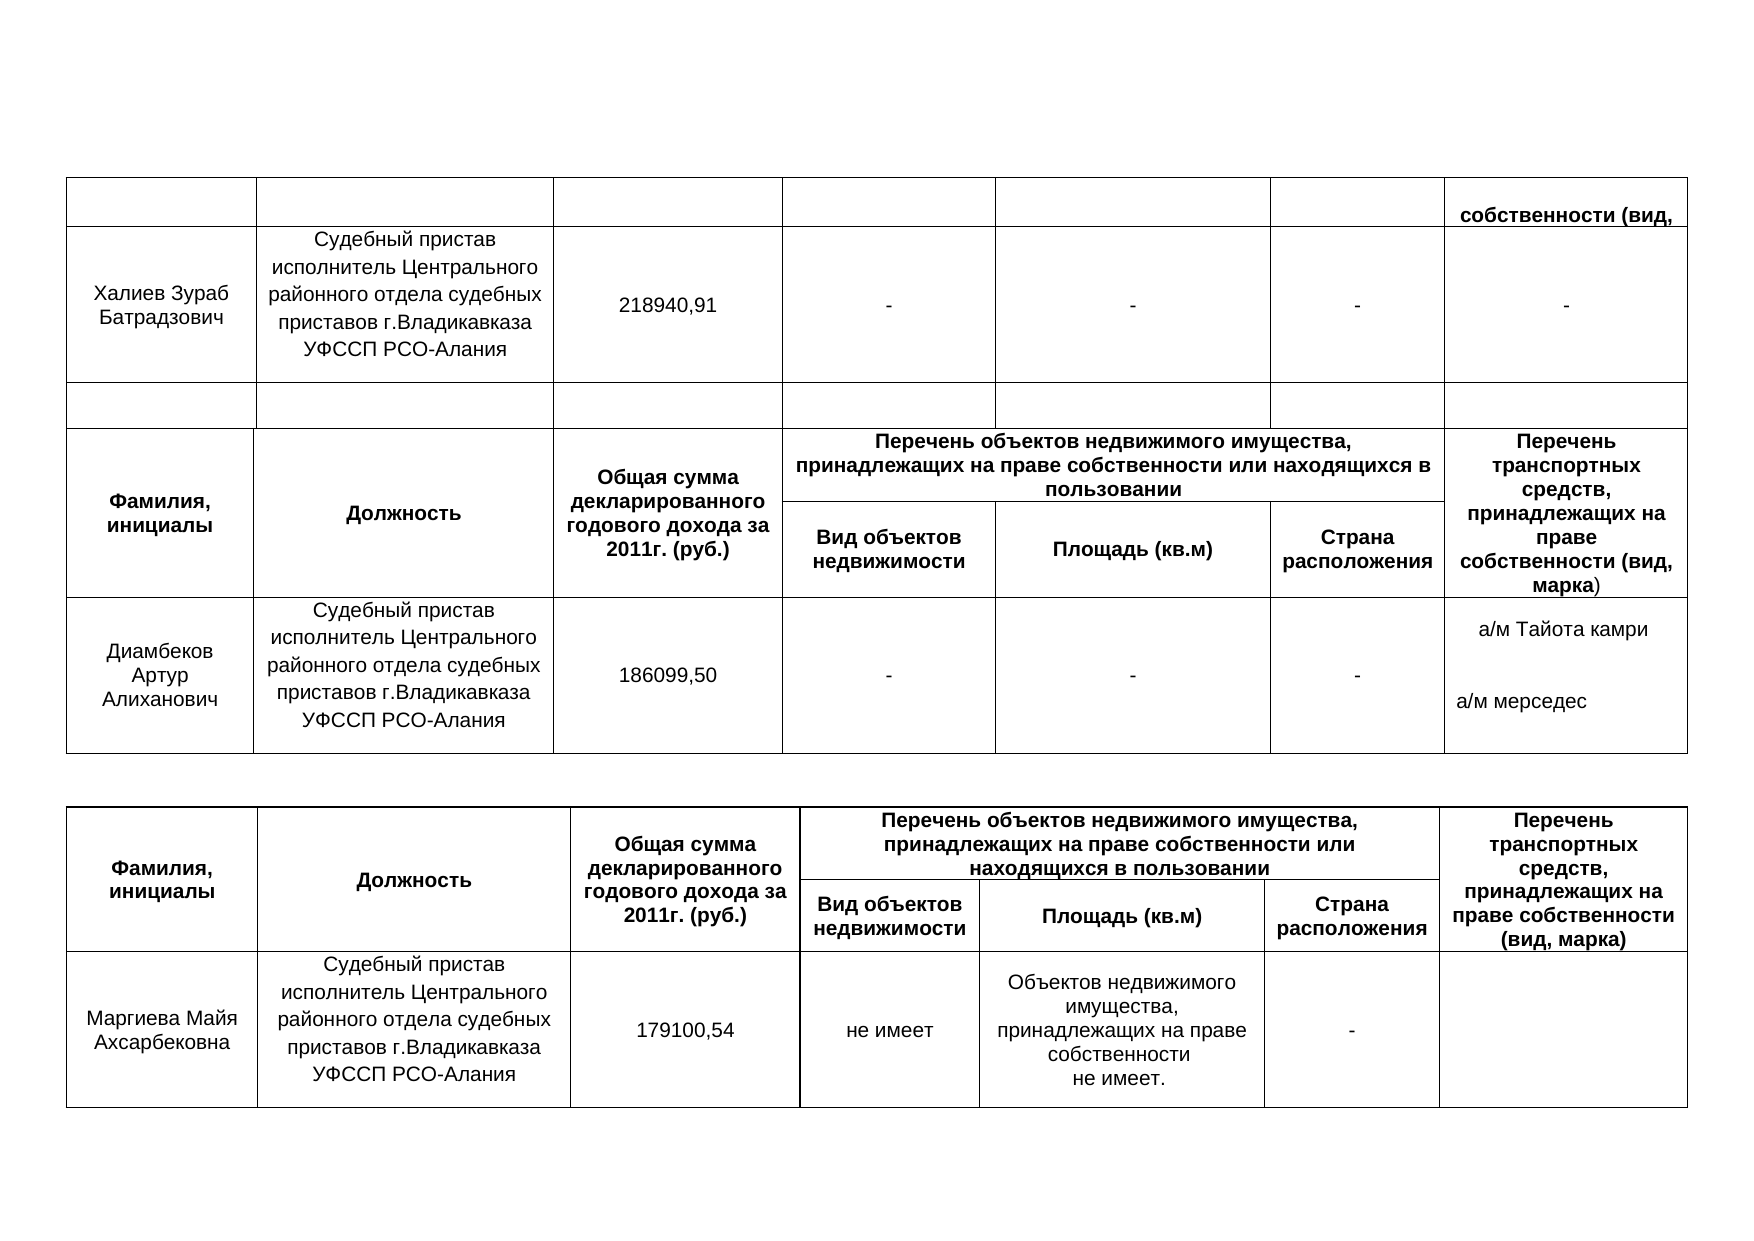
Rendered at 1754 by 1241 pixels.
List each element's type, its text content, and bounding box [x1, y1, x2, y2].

table_cell [257, 383, 553, 428]
table_cell [1445, 383, 1687, 428]
table_header [554, 178, 782, 226]
table_cell [1271, 178, 1444, 226]
table_cell [996, 178, 1270, 226]
table_cell [1440, 952, 1687, 1107]
table_header Общая сумма декларированного годового дохода за 2011г. (руб.) [571, 808, 799, 951]
table_header Перечень объектов недвижимого имущества, принадлежащих на праве собственности или находящихся в пользовании [801, 808, 1439, 879]
table_cell [554, 383, 782, 428]
table_cell Судебный пристав исполнитель Центрального районного отдела судебных приставов г.Владикавказа УФССП РСО-Алания [258, 952, 570, 1107]
table_cell Судебный пристав исполнитель Центрального районного отдела судебных приставов г.Владикавказа УФССП РСО-Алания [254, 598, 553, 752]
table_cell - [996, 598, 1270, 752]
table_cell не имеет [801, 952, 979, 1107]
table_header [257, 178, 553, 226]
table_cell 186099,50 [554, 598, 782, 752]
table_cell Вид объектов недвижимости [801, 880, 979, 951]
table_cell Фамилия, инициалы [67, 429, 253, 597]
table_cell Маргиева Майя Ахсарбековна [67, 952, 257, 1107]
table_cell Общая сумма декларированного годового дохода за 2011г. (руб.) [554, 429, 782, 597]
table_cell Страна расположения [1265, 880, 1439, 951]
table_cell [1271, 383, 1444, 428]
table_cell Халиев Зураб Батрадзович [67, 227, 256, 382]
table_cell Должность [254, 429, 553, 597]
table_cell а/м Тайота камри а/м мерседес [1445, 598, 1687, 752]
table_header Перечень транспортных средств, принадлежащих на праве собственности (вид, марка) [1445, 178, 1687, 226]
table_cell Площадь (кв.м) [980, 880, 1264, 951]
table_cell Вид объектов недвижимости [783, 502, 995, 597]
table_cell Страна расположения [1271, 502, 1444, 597]
table_header Должность [258, 808, 570, 951]
table_cell [783, 178, 995, 226]
table_cell [67, 383, 256, 428]
table_cell 179100,54 [571, 952, 799, 1107]
table_cell - [1271, 227, 1444, 382]
table_cell - [996, 227, 1270, 382]
table_cell Перечень транспортных средств, принадлежащих на праве собственности (вид, марка) [1445, 429, 1687, 597]
table_cell Объектов недвижимого имущества, принадлежащих на праве собственности не имеет. [980, 952, 1264, 1107]
table_header Перечень транспортных средств, принадлежащих на праве собственности (вид, марка) [1440, 808, 1687, 951]
table_cell [996, 383, 1270, 428]
table_cell - [783, 598, 995, 752]
table_cell - [1445, 227, 1687, 382]
table_header [67, 178, 256, 226]
table_cell Диамбеков Артур Алиханович [67, 598, 253, 752]
table_cell - [1265, 952, 1439, 1107]
table_header Фамилия, инициалы [67, 808, 257, 951]
table_cell Площадь (кв.м) [996, 502, 1270, 597]
table_cell [783, 383, 995, 428]
table_cell Перечень объектов недвижимого имущества, принадлежащих на праве собственности или находящихся в пользовании [783, 429, 1444, 501]
table_cell - [1271, 598, 1444, 752]
table_cell 218940,91 [554, 227, 782, 382]
table_cell Судебный пристав исполнитель Центрального районного отдела судебных приставов г.Владикавказа УФССП РСО-Алания [257, 227, 553, 382]
table_cell - [783, 227, 995, 382]
